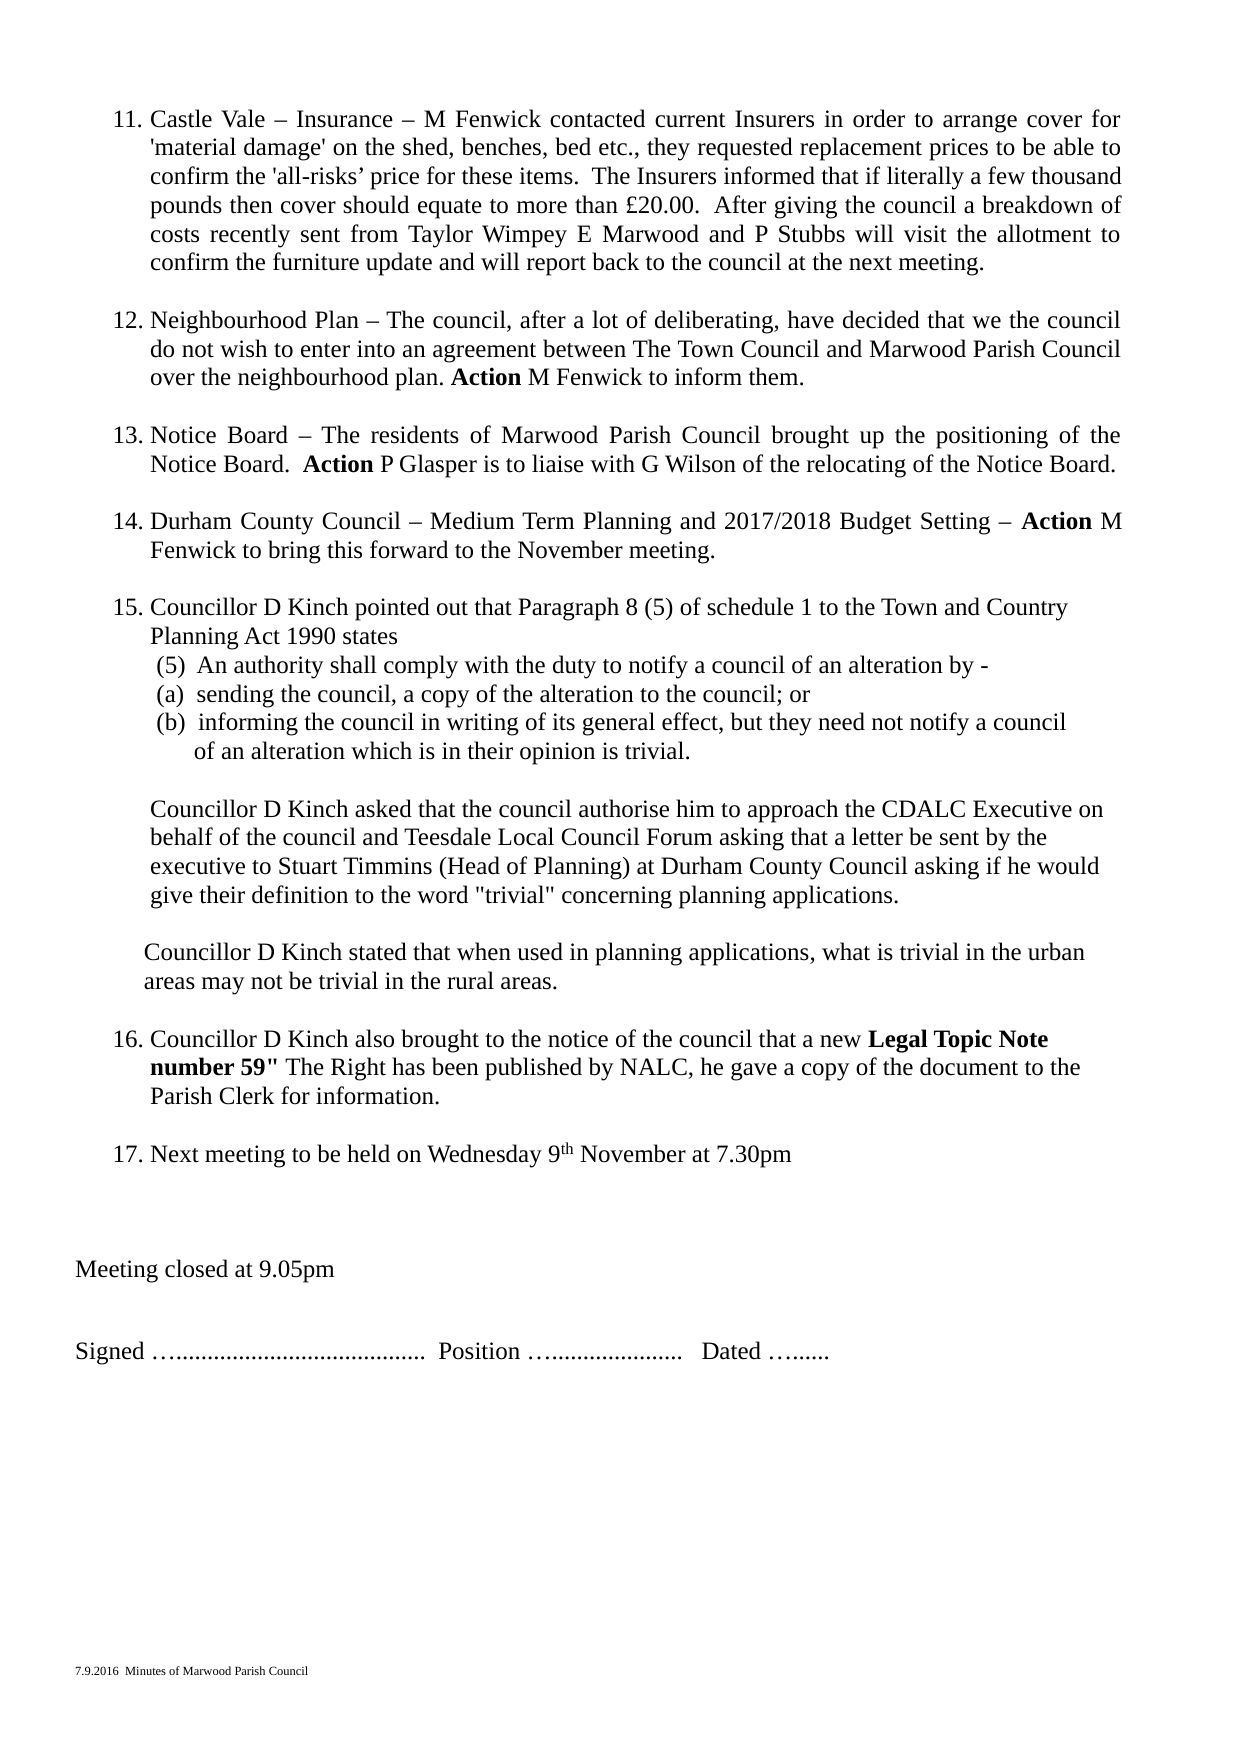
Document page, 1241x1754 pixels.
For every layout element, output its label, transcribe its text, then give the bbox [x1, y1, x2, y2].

text give their definition to the word "trivial" concerning planning applications. [75, 880, 1122, 909]
text of an alteration which is in their opinion is trivial. [75, 736, 1122, 765]
text Councillor D Kinch stated that when used in planning applications, what is trivial in the urban [75, 937, 1122, 966]
text Councillor D Kinch asked that the council authorise him to approach the CDALC Executive on [75, 794, 1122, 822]
list Next meeting to be held on Wednesday 9th November at 7.30pm [112, 1139, 1122, 1167]
text Planning Act 1990 states [75, 621, 1122, 650]
list Councillor D Kinch pointed out that Paragraph 8 (5) of schedule 1 to the Town and Country [112, 592, 1122, 621]
list Councillor D Kinch also brought to the notice of the council that a new Legal Topic Note number 59" The Right has been published by NALC, he gave a copy of the document to the Parish Clerk for information. [112, 1024, 1122, 1110]
list Neighbourhood Plan – The council, after a lot of deliberating, have decided that we the council do not wish to enter into an agreement between The Town Council and Marwood Parish Council over the neighbourhood plan. Action M Fenwick to inform them. [112, 305, 1122, 391]
text (5) An authority shall comply with the duty to notify a council of an alteration by - [75, 650, 1122, 679]
text executive to Stuart Timmins (Head of Planning) at Durham County Council asking if he would [75, 851, 1122, 880]
list Durham County Council – Medium Term Planning and 2017/2018 Budget Setting – Action M Fenwick to bring this forward to the November meeting. [112, 506, 1122, 564]
text (a) sending the council, a copy of the alteration to the council; or [75, 679, 1122, 707]
text areas may not be trivial in the rural areas. [75, 966, 1122, 995]
list Notice Board – The residents of Marwood Parish Council brought up the positioning of the Notice Board. Action P Glasper is to liaise with G Wilson of the relocating of the Notice Board. [112, 420, 1122, 477]
text Meeting closed at 9.05pm [75, 1254, 1122, 1282]
list Castle Vale – Insurance – M Fenwick contacted current Insurers in order to arrange cover for 'material damage' on the shed, benches, bed etc., they requested replacement prices to be able to confirm the 'all-risks’ price for these items. The Insurers informed that if literally a few thousand pounds then cover should equate to more than £20.00. After giving the council a breakdown of costs recently sent from Taylor Wimpey E Marwood and P Stubbs will visit the allotment to confirm the furniture update and will report back to the council at the next meeting. [112, 104, 1122, 276]
text Signed …........................................ Position …..................... Dated …...... [75, 1336, 1122, 1365]
text behalf of the council and Teesdale Local Council Forum asking that a letter be sent by the [75, 822, 1122, 851]
text (b) informing the council in writing of its general effect, but they need not notify a council [75, 707, 1122, 736]
